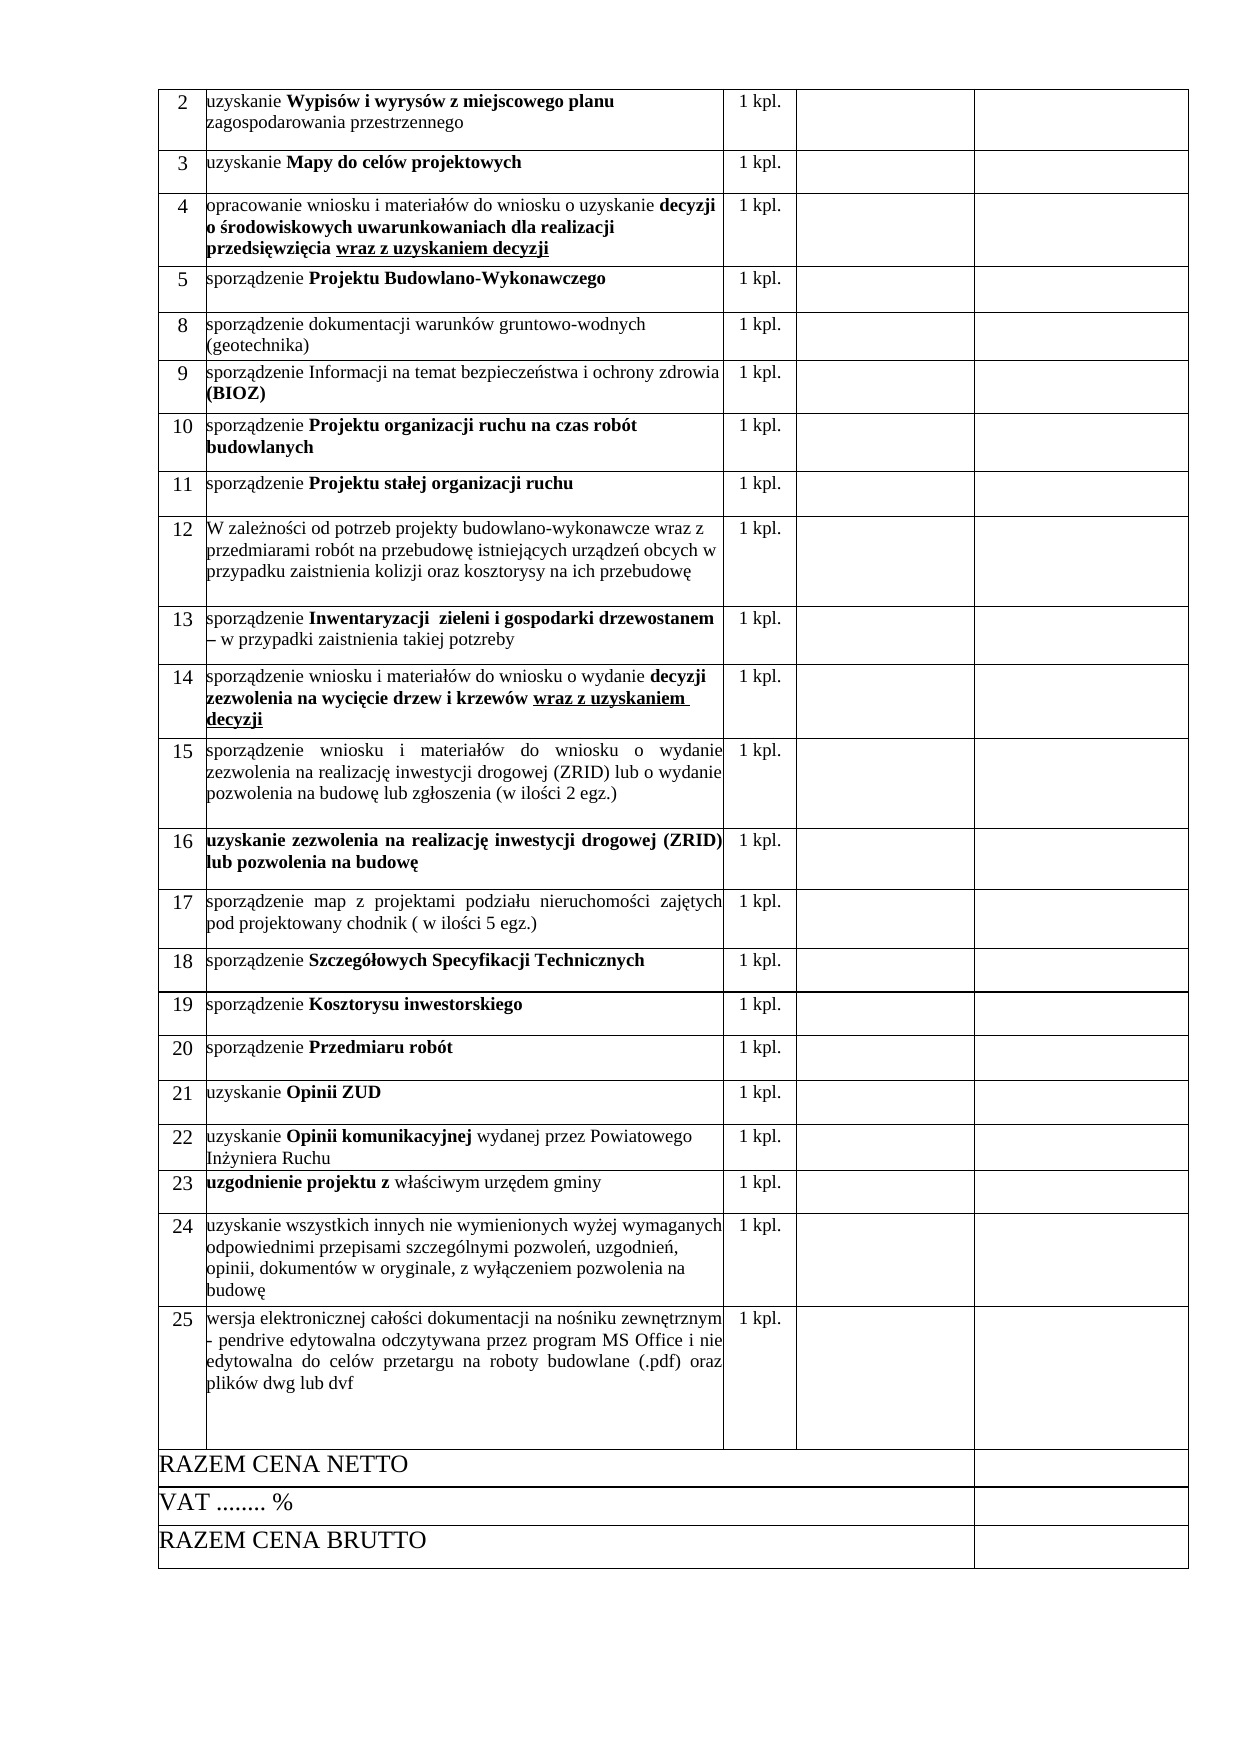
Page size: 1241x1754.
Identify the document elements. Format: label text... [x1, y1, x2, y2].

table_cell [975, 1307, 1188, 1448]
table_cell [975, 1171, 1188, 1213]
table_cell uzyskanie Mapy do celów projektowych [207, 151, 723, 193]
table_cell [797, 829, 974, 889]
table_cell [975, 890, 1188, 948]
table_cell sporządzenie Projektu stałej organizacji ruchu [207, 472, 723, 516]
table_cell 16 [159, 829, 206, 889]
table_cell 1 kpl. [724, 472, 796, 516]
table_cell [975, 739, 1188, 828]
table_cell [797, 151, 974, 193]
table_cell 1 kpl. [724, 517, 796, 606]
table_cell [797, 949, 974, 991]
table_cell sporządzenie Inwentaryzacji zieleni i gospodarki drzewostanem – w przypadki zaistnienia takiej potzreby [207, 607, 723, 664]
table_cell 5 [159, 267, 206, 312]
table_cell uzyskanie zezwolenia na realizację inwestycji drogowej (ZRID) lub pozwolenia na budowę [207, 872, 723, 889]
table_cell 1 kpl. [724, 414, 796, 471]
table_cell 14 [159, 665, 206, 738]
table_cell 19 [159, 993, 206, 1035]
table_cell 12 [159, 517, 206, 606]
table_cell 4 [159, 194, 206, 266]
table_cell 9 [159, 361, 206, 413]
table_cell [975, 267, 1188, 312]
table_cell [797, 1307, 974, 1448]
table_cell [797, 1125, 974, 1170]
table_cell VAT ........ % [159, 1488, 974, 1524]
table_cell 23 [159, 1171, 206, 1213]
table_cell [975, 829, 1188, 889]
table_cell 15 [159, 739, 206, 828]
table_cell [975, 313, 1188, 359]
table_cell 13 [159, 607, 206, 664]
table_cell 21 [159, 1081, 206, 1124]
table_cell uzyskanie Opinii komunikacyjnej wydanej przez Powiatowego Inżyniera Ruchu [207, 1125, 723, 1170]
table_cell opracowanie wniosku i materiałów do wniosku o uzyskanie decyzji o środowiskowych uwarunkowaniach dla realizacji przedsięwzięcia wraz z uzyskaniem decyzji [207, 194, 723, 266]
table_cell 24 [159, 1214, 206, 1306]
table_cell [797, 267, 974, 312]
table_cell 1 kpl. [724, 1307, 796, 1448]
table_cell sporządzenie Projektu organizacji ruchu na czas robót budowlanych [207, 414, 723, 471]
table_cell W zależności od potrzeb projekty budowlano-wykonawcze wraz z przedmiarami robót na przebudowę istniejących urządzeń obcych w przypadku zaistnienia kolizji oraz kosztorysy na ich przebudowę [207, 517, 723, 606]
table_cell [975, 1450, 1188, 1486]
table_cell 10 [159, 414, 206, 471]
table_cell [797, 472, 974, 516]
table_cell 1 kpl. [724, 1214, 796, 1306]
table_cell [975, 1125, 1188, 1170]
table_cell [975, 194, 1188, 266]
table_cell sporządzenie Informacji na temat bezpieczeństwa i ochrony zdrowia (BIOZ) [207, 361, 723, 413]
table_cell 1 kpl. [724, 151, 796, 193]
table_cell sporządzenie Szczegółowych Specyfikacji Technicznych [207, 949, 723, 991]
table_cell [975, 665, 1188, 738]
table_cell [975, 607, 1188, 664]
table_cell 3 [159, 151, 206, 193]
table_cell [797, 1214, 974, 1306]
table_cell 18 [159, 949, 206, 991]
table_cell [975, 517, 1188, 606]
table_cell [975, 151, 1188, 193]
table_cell sporządzenie Przedmiaru robót [207, 1036, 723, 1079]
table_cell [797, 414, 974, 471]
table_cell 17 [159, 890, 206, 948]
table_cell 1 kpl. [724, 267, 796, 312]
table_cell sporządzenie Kosztorysu inwestorskiego [207, 993, 723, 1035]
table_cell 8 [159, 313, 206, 359]
table_cell uzgodnienie projektu z właściwym urzędem gminy [207, 1171, 723, 1213]
table_cell RAZEM CENA NETTO [159, 1450, 974, 1486]
table_cell [975, 90, 1188, 150]
table_cell [797, 1171, 974, 1213]
table_cell 20 [159, 1036, 206, 1079]
table_cell [797, 90, 974, 150]
table_cell 1 kpl. [724, 739, 796, 828]
table_cell 1 kpl. [724, 1171, 796, 1213]
table_cell [797, 361, 974, 413]
table_cell [797, 194, 974, 266]
table_cell [797, 739, 974, 828]
table_cell [797, 1036, 974, 1079]
table_cell RAZEM CENA BRUTTO [159, 1526, 974, 1568]
table_cell [797, 993, 974, 1035]
table_cell uzyskanie Wypisów i wyrysów z miejscowego planu zagospodarowania przestrzennego [207, 90, 723, 150]
table_cell [975, 361, 1188, 413]
table_cell 1 kpl. [724, 607, 796, 664]
table_cell [797, 890, 974, 948]
table_cell uzyskanie wszystkich innych nie wymienionych wyżej wymaganych odpowiednimi przepisami szczególnymi pozwoleń, uzgodnień, opinii, dokumentów w oryginale, z wyłączeniem pozwolenia na budowę [207, 1214, 723, 1306]
table_cell [797, 665, 974, 738]
table_cell sporządzenie wniosku i materiałów do wniosku o wydanie decyzji zezwolenia na wycięcie drzew i krzewów wraz z uzyskaniem decyzji [207, 665, 723, 738]
table_cell sporządzenie Projektu Budowlano-Wykonawczego [207, 267, 723, 312]
table_cell [975, 993, 1188, 1035]
table_cell 1 kpl. [724, 1081, 796, 1124]
table_cell 1 kpl. [724, 1125, 796, 1170]
table_cell [975, 414, 1188, 471]
table_cell 1 kpl. [724, 361, 796, 413]
table_cell [975, 1214, 1188, 1306]
table_cell [797, 607, 974, 664]
table_cell [975, 1036, 1188, 1079]
table_cell [975, 1526, 1188, 1568]
table_cell sporządzenie wniosku i materiałów do wniosku o wydanie zezwolenia na realizację inwestycji drogowej (ZRID) lub o wydanie pozwolenia na budowę lub zgłoszenia (w ilości 2 egz.) [207, 804, 723, 828]
table_cell [797, 517, 974, 606]
table_cell 1 kpl. [724, 313, 796, 359]
table_cell 2 [159, 90, 206, 150]
table_cell sporządzenie dokumentacji warunków gruntowo-wodnych (geotechnika) [207, 313, 723, 359]
table_cell 11 [159, 472, 206, 516]
table_cell 1 kpl. [724, 829, 796, 889]
table_cell 25 [159, 1307, 206, 1448]
table_cell 22 [159, 1125, 206, 1170]
table_cell 1 kpl. [724, 90, 796, 150]
table_cell [975, 1081, 1188, 1124]
table_cell 1 kpl. [724, 665, 796, 738]
table_cell 1 kpl. [724, 194, 796, 266]
table_cell wersja elektronicznej całości dokumentacji na nośniku zewnętrznym - pendrive edytowalna odczytywana przez program MS Office i nie edytowalna do celów przetargu na roboty budowlane (.pdf) oraz plików dwg lub dvf [207, 1393, 723, 1448]
table_cell uzyskanie Opinii ZUD [207, 1081, 723, 1124]
table_cell [975, 472, 1188, 516]
table_cell 1 kpl. [724, 949, 796, 991]
table_cell 1 kpl. [724, 993, 796, 1035]
table_cell 1 kpl. [724, 1036, 796, 1079]
table_cell [797, 313, 974, 359]
table_cell [797, 1081, 974, 1124]
table_cell 1 kpl. [724, 890, 796, 948]
table_cell [975, 1488, 1188, 1524]
table_cell [975, 949, 1188, 991]
